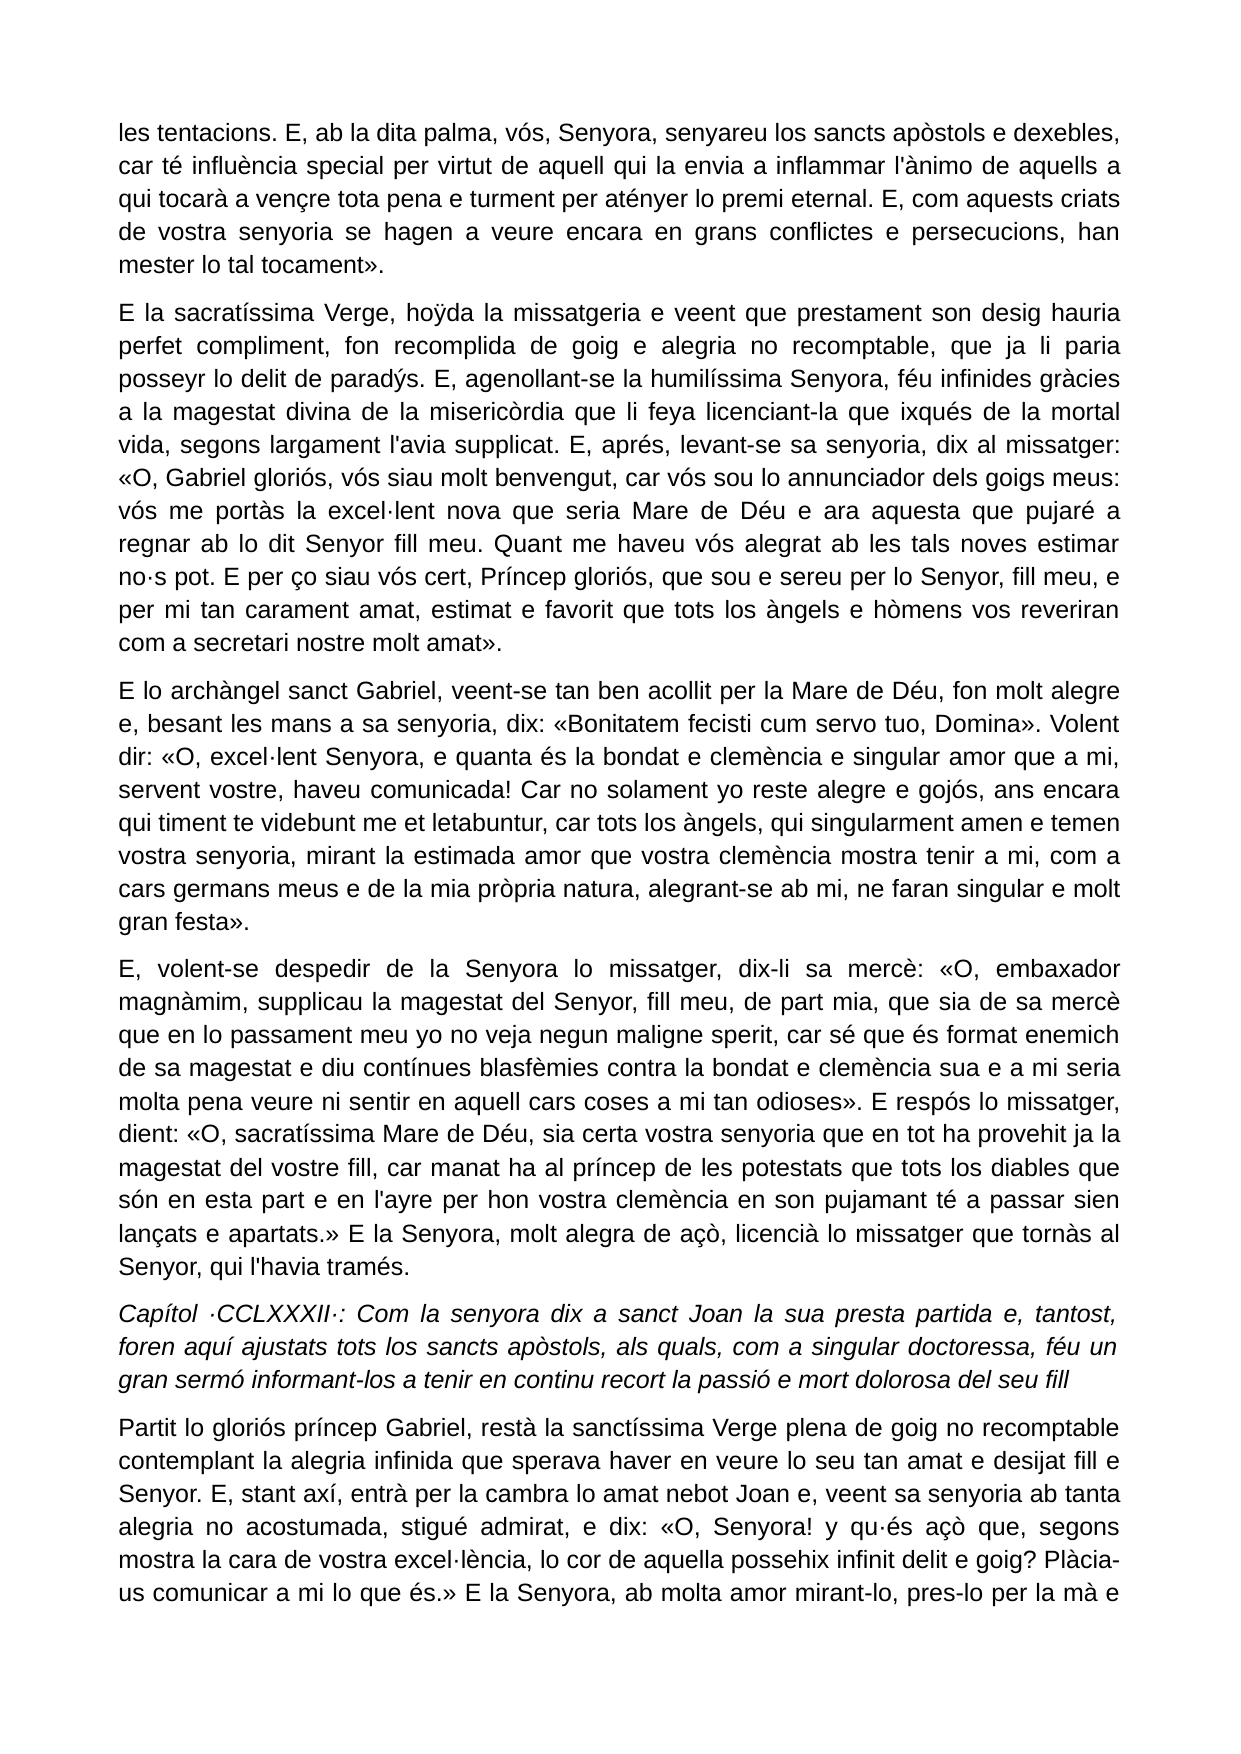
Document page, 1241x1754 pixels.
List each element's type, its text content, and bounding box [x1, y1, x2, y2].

text Capítol ·CCLXXXII·: Com la senyora dix a sanct Joan la sua presta partida e, tantost, foren aquí ajustats tots los sancts apòstols, als quals, com a singular doctoressa, féu un gran sermó informant-los a tenir en continu recort la passió e mort dolorosa del seu fill [118, 1299, 1122, 1394]
text les tentacions. E, ab la dita palma, vós, Senyora, senyareu los sancts apòstols e dexebles, car té influència special per virtut de aquell qui la envia a inflammar l'ànimo de aquells a qui tocarà a vençre tota pena e turment per atényer lo premi eternal. E, com aquests criats de vostra senyoria se hagen a veure encara en grans conflictes e persecucions, han mester lo tal tocament». [118, 118, 1122, 279]
text E lo archàngel sanct Gabriel, veent-se tan ben acollit per la Mare de Déu, fon molt alegre e, besant les mans a sa senyoria, dix: «Bonitatem fecisti cum servo tuo, Domina». Volent dir: «O, excel·lent Senyora, e quanta és la bondat e clemència e singular amor que a mi, servent vostre, haveu comunicada! Car no solament yo reste alegre e gojós, ans encara qui timent te videbunt me et letabuntur, car tots los àngels, qui singularment amen e temen vostra senyoria, mirant la estimada amor que vostra clemència mostra tenir a mi, com a cars germans meus e de la mia pròpria natura, alegrant-se ab mi, ne faran singular e molt gran festa». [118, 676, 1122, 936]
text Partit lo gloriós príncep Gabriel, restà la sanctíssima Verge plena de goig no recomptable contemplant la alegria infinida que sperava haver en veure lo seu tan amat e desijat fill e Senyor. E, stant axí, entrà per la cambra lo amat nebot Joan e, veent sa senyoria ab tanta alegria no acostumada, stigué admirat, e dix: «O, Senyora! y qu·és açò que, segons mostra la cara de vostra excel·lència, lo cor de aquella possehix infinit delit e goig? Plàcia-us comunicar a mi lo que és.» E la Senyora, ab molta amor mirant-lo, pres-lo per la mà e [118, 1413, 1122, 1607]
text E, volent-se despedir de la Senyora lo missatger, dix-li sa mercè: «O, embaxador magnàmim, supplicau la magestat del Senyor, fill meu, de part mia, que sia de sa mercè que en lo passament meu yo no veja negun maligne sperit, car sé que és format enemich de sa magestat e diu contínues blasfèmies contra la bondat e clemència sua e a mi seria molta pena veure ni sentir en aquell cars coses a mi tan odioses». E respós lo missatger, dient: «O, sacratíssima Mare de Déu, sia certa vostra senyoria que en tot ha provehit ja la magestat del vostre fill, car manat ha al príncep de les potestats que tots los diables que són en esta part e en l'ayre per hon vostra clemència en son pujamant té a passar sien lançats e apartats.» E la Senyora, molt alegra de açò, licencià lo missatger que tornàs al Senyor, qui l'havia tramés. [118, 954, 1122, 1280]
text E la sacratíssima Verge, hoÿda la missatgeria e veent que prestament son desig hauria perfet compliment, fon recomplida de goig e alegria no recomptable, que ja li paria posseyr lo delit de paradýs. E, agenollant-se la humilíssima Senyora, féu infinides gràcies a la magestat divina de la misericòrdia que li feya licenciant-la que ixqués de la mortal vida, segons largament l'avia supplicat. E, aprés, levant-se sa senyoria, dix al missatger: «O, Gabriel gloriós, vós siau molt benvengut, car vós sou lo annunciador dels goigs meus: vós me portàs la excel·lent nova que seria Mare de Déu e ara aquesta que pujaré a regnar ab lo dit Senyor fill meu. Quant me haveu vós alegrat ab les tals noves estimar no·s pot. E per ço siau vós cert, Príncep gloriós, que sou e sereu per lo Senyor, fill meu, e per mi tan carament amat, estimat e favorit que tots los àngels e hòmens vos reveriran com a secretari nostre molt amat». [118, 298, 1122, 657]
